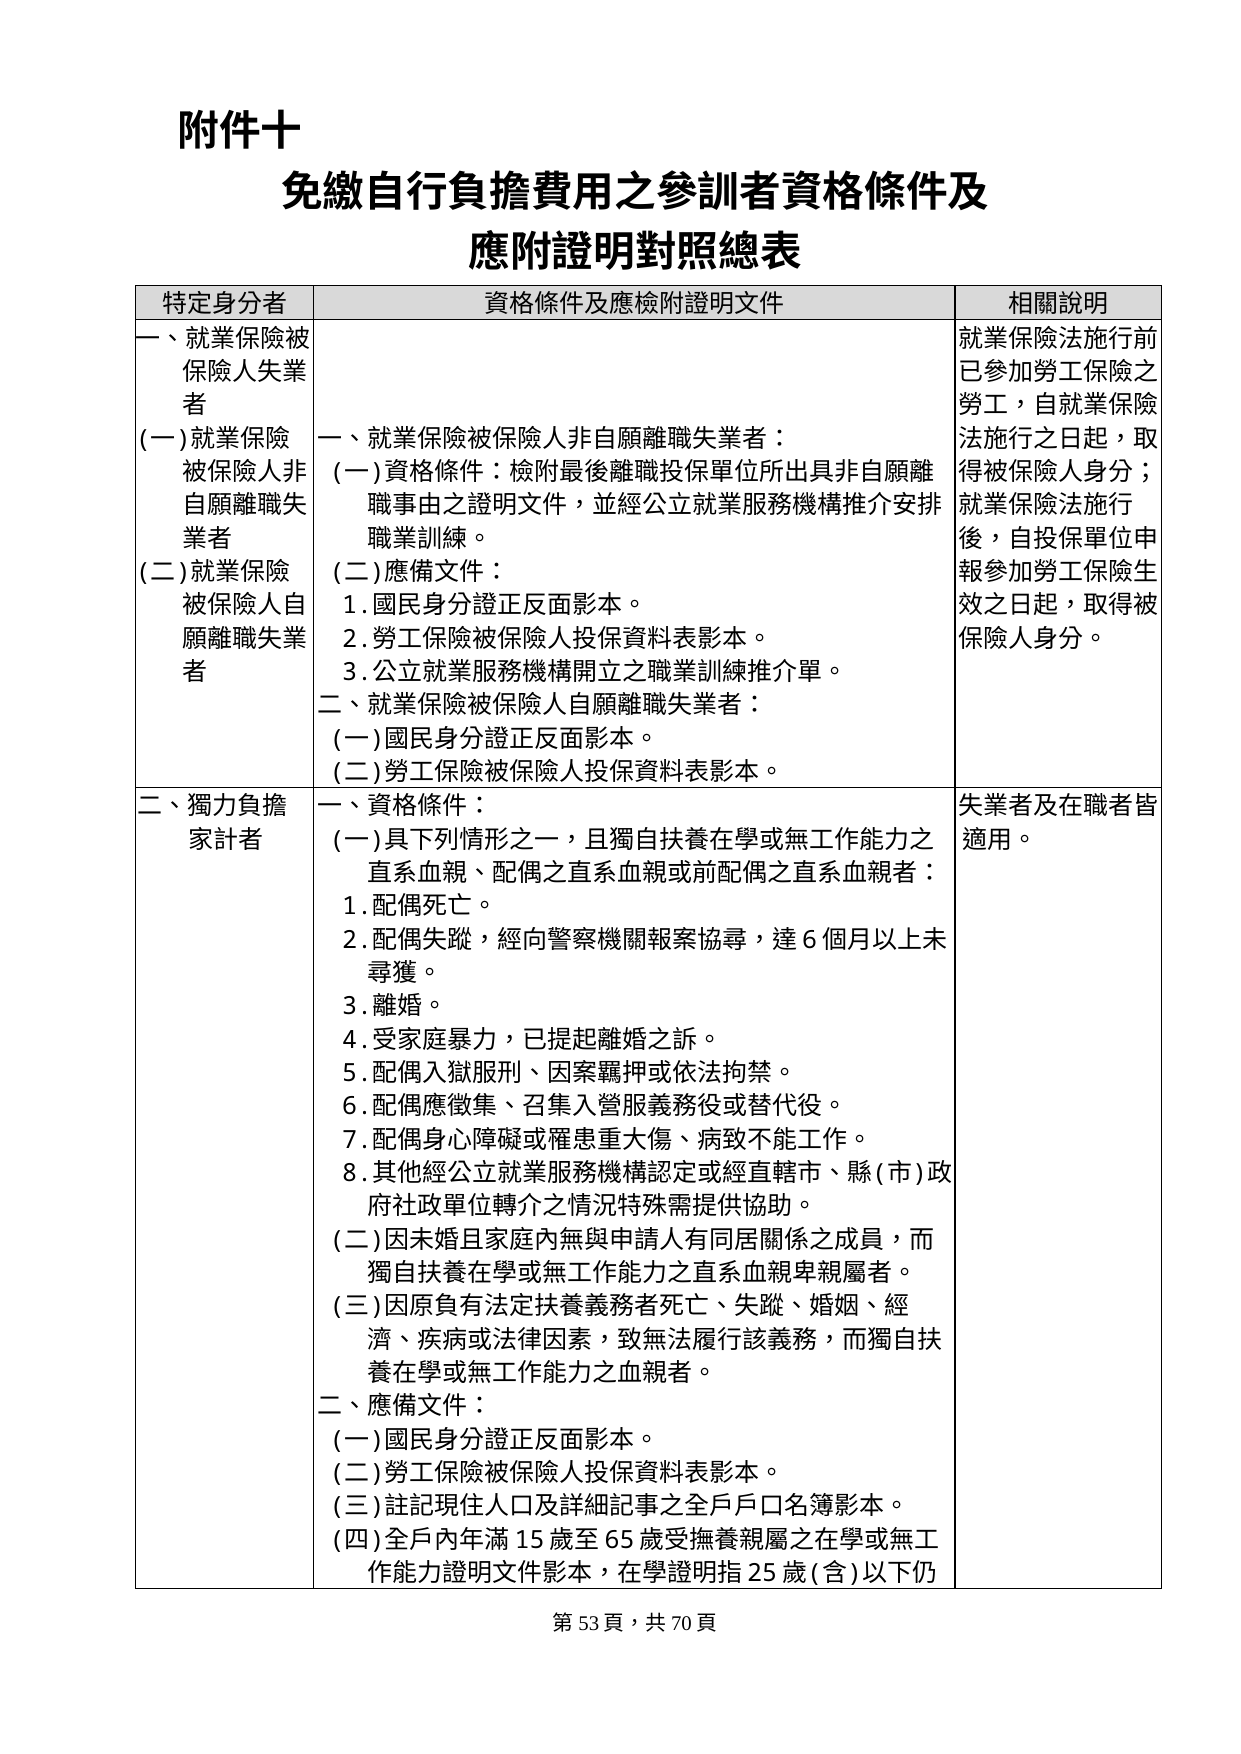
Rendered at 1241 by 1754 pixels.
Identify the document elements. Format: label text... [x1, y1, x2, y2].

text 免繳自行負擔費用之參訓者資格條件及 [177, 158, 1092, 218]
table_header 特定身分者 [136, 286, 313, 319]
table_header 相關說明 [956, 286, 1161, 319]
table_cell 一、就業保險被保險人非自願離職失業者： (一)資格條件：檢附最後離職投保單位所出具非自願離職事由之證明文件，並經公立就業服務機構推介安排職業訓練。 (二)應備文件： 1.國民身分證正反面影本。 2.勞工保險被保險人投保資料表影本。 3.公立就業服務機構開立之職業訓練推介單。 二、就業保險被保險人自願離職失業者： (一)國民身分證正反面影本。 (二)勞工保險被保險人投保資料表影本。 [314, 320, 954, 787]
table_cell 一、就業保險被保險人失業者 (一)就業保險被保險人非自願離職失業者 (二)就業保險被保險人自願離職失業者 [136, 320, 313, 787]
table_cell 失業者及在職者皆適用。 [956, 788, 1161, 1588]
table_cell 就業保險法施行前已參加勞工保險之勞工，自就業保險法施行之日起，取得被保險人身分；就業保險法施行後，自投保單位申報參加勞工保險生效之日起，取得被保險人身分。 [956, 320, 1161, 787]
table_header 資格條件及應檢附證明文件 [314, 286, 954, 319]
text 附件十 [177, 97, 1092, 158]
table_cell 二、獨力負擔家計者 [136, 788, 313, 1588]
text 應附證明對照總表 [177, 218, 1092, 278]
table_cell 一、資格條件： (一)具下列情形之一，且獨自扶養在學或無工作能力之直系血親、配偶之直系血親或前配偶之直系血親者： 1.配偶死亡。 2.配偶失蹤，經向警察機關報案協尋，達6個月以上未尋獲。 3.離婚。 4.受家庭暴力，已提起離婚之訴。 5.配偶入獄服刑、因案羈押或依法拘禁。 6.配偶應徵集、召集入營服義務役或替代役。 7.配偶身心障礙或罹患重大傷、病致不能工作。 8.其他經公立就業服務機構認定或經直轄市、縣(市)政府社政單位轉介之情況特殊需提供協助。 (二)因未婚且家庭內無與申請人有同居關係之成員，而獨自扶養在學或無工作能力之直系血親卑親屬者。 (三)因原負有法定扶養義務者死亡、失蹤、婚姻、經濟、疾病或法律因素，致無法履行該義務，而獨自扶養在學或無工作能力之血親者。 二、應備文件： (一)國民身分證正反面影本。 (二)勞工保險被保險人投保資料表影本。 (三)註記現住人口及詳細記事之全戶戶口名簿影本。 (四)全戶內年滿15歲至65歲受撫養親屬之在學或無工作能力證明文件影本，在學證明指25歲(含)以下仍 [314, 788, 954, 1588]
